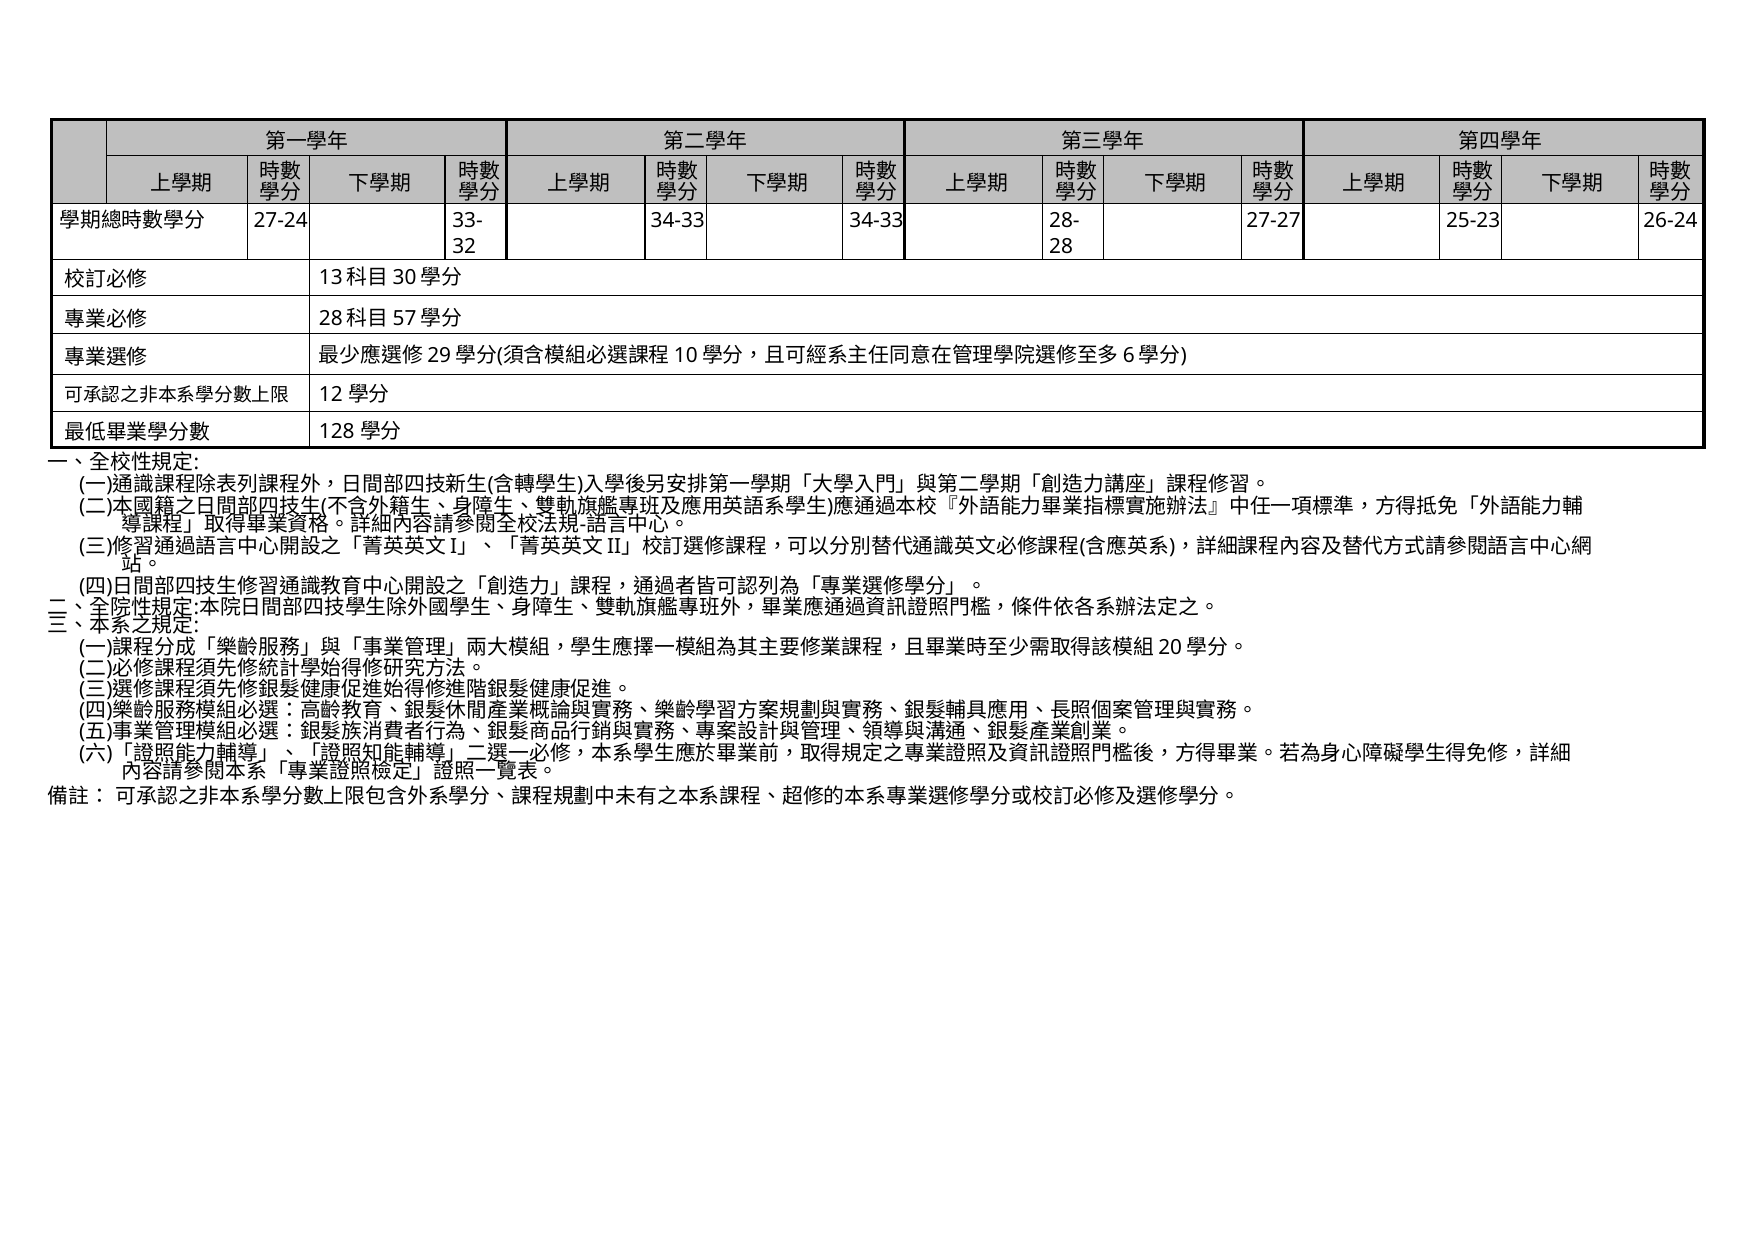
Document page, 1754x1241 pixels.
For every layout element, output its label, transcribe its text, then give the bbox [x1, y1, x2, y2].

table_header 第二學年 [508, 121, 903, 155]
table_cell 最低畢業學分數 [53, 412, 309, 446]
table_cell 時數 學分 [1440, 156, 1501, 203]
table_cell 28科目57學分 [310, 296, 1702, 333]
table_cell 34-33 [843, 204, 903, 259]
table_cell 34-33 [646, 204, 706, 259]
table_cell [707, 204, 842, 259]
table_cell [508, 204, 644, 259]
table_cell 128 學分 [310, 412, 1702, 446]
table_cell 時數 學分 [843, 156, 903, 203]
table_cell [1104, 204, 1241, 259]
table_header 第三學年 [906, 121, 1302, 155]
table_header 第四學年 [1305, 121, 1702, 155]
table_cell 27-27 [1242, 204, 1302, 259]
table_cell [1502, 204, 1638, 259]
table_cell 28-28 [1043, 204, 1103, 259]
table_cell 下學期 [1104, 156, 1241, 203]
text 備註： 可承認之非本系學分數上限包含外系學分、課程規劃中未有之本系課程、超修的本系專業選修學分或校訂必修及選修學分。 [47, 784, 1714, 808]
text (四)日間部四技生修習通識教育中心開設之「創造力」課程，通過者皆可認列為「專業選修學分」。 [79, 578, 1714, 597]
table_cell 時數 學分 [446, 156, 505, 203]
table_cell 上學期 [906, 156, 1042, 203]
table_cell 上學期 [1305, 156, 1439, 203]
table_cell [906, 204, 1042, 259]
table_cell 25-23 [1440, 204, 1501, 259]
table_cell 時數 學分 [1043, 156, 1103, 203]
text (六)「證照能力輔導」、「證照知能輔導」二選一必修，本系學生應於畢業前，取得規定之專業證照及資訊證照門檻後，方得畢業。若為身心障礙學生得免修，詳細內容請參閱本系「專業證照檢定」證照一覽表。 [79, 744, 1591, 784]
text (五)事業管理模組必選：銀髮族消費者行為、銀髮商品行銷與實務、專案設計與管理、領導與溝通、銀髮產業創業。 [79, 721, 1714, 742]
text (三)選修課程須先修銀髮健康促進始得修進階銀髮健康促進。 [79, 679, 1714, 700]
table_cell 時數 學分 [1242, 156, 1302, 203]
table_cell 27-24 [248, 204, 309, 259]
table_header 第一學年 [107, 121, 505, 155]
text (四)樂齡服務模組必選：高齡教育、銀髮休閒產業概論與實務、樂齡學習方案規劃與實務、銀髮輔具應用、長照個案管理與實務。 [79, 700, 1714, 721]
table_cell 專業必修 [53, 296, 309, 333]
table_cell 上學期 [107, 156, 247, 203]
table_cell 最少應選修29學分(須含模組必選課程10學分，且可經系主任同意在管理學院選修至多6學分) [310, 334, 1702, 374]
text (二)本國籍之日間部四技生(不含外籍生、身障生、雙軌旗艦專班及應用英語系學生)應通過本校『外語能力畢業指標實施辦法』中任一項標準，方得抵免「外語能力輔導課程」取得畢業資格。詳細內容請參閱全校法規-語言中心。 [79, 497, 1591, 537]
text 一、全校性規定: [47, 449, 1714, 474]
table_cell 時數 學分 [646, 156, 706, 203]
text (一)課程分成「樂齡服務」與「事業管理」兩大模組，學生應擇一模組為其主要修業課程，且畢業時至少需取得該模組20學分。 [79, 639, 1714, 658]
text (二)必修課程須先修統計學始得修研究方法。 [79, 658, 1714, 679]
text 二、全院性規定:本院日間部四技學生除外國學生、身障生、雙軌旗艦專班外，畢業應通過資訊證照門檻，條件依各系辦法定之。三、本系之規定: [47, 599, 1234, 639]
table_cell 33-32 [446, 204, 505, 259]
table_cell 時數 學分 [1639, 156, 1702, 203]
text (三)修習通過語言中心開設之「菁英英文I」、「菁英英文II」校訂選修課程，可以分別替代通識英文必修課程(含應英系)，詳細課程內容及替代方式請參閱語言中心網站。 [79, 537, 1602, 578]
table_header [53, 121, 106, 203]
table_cell 下學期 [1502, 156, 1638, 203]
table_cell 學期總時數學分 [53, 204, 247, 259]
table_cell [310, 204, 444, 259]
table_cell 12 學分 [310, 375, 1702, 411]
table_cell 時數 學分 [248, 156, 309, 203]
table_cell 下學期 [707, 156, 842, 203]
text (一)通識課程除表列課程外，日間部四技新生(含轉學生)入學後另安排第一學期「大學入門」與第二學期「創造力講座」課程修習。 [79, 474, 1714, 495]
table_cell 校訂必修 [53, 260, 309, 295]
table_cell 上學期 [508, 156, 644, 203]
table_cell [1305, 204, 1439, 259]
table_cell 26-24 [1639, 204, 1702, 259]
table_cell 下學期 [310, 156, 444, 203]
table_cell 13科目30學分 [310, 260, 1702, 295]
table_cell 可承認之非本系學分數上限 [53, 375, 309, 411]
table_cell 專業選修 [53, 334, 309, 374]
